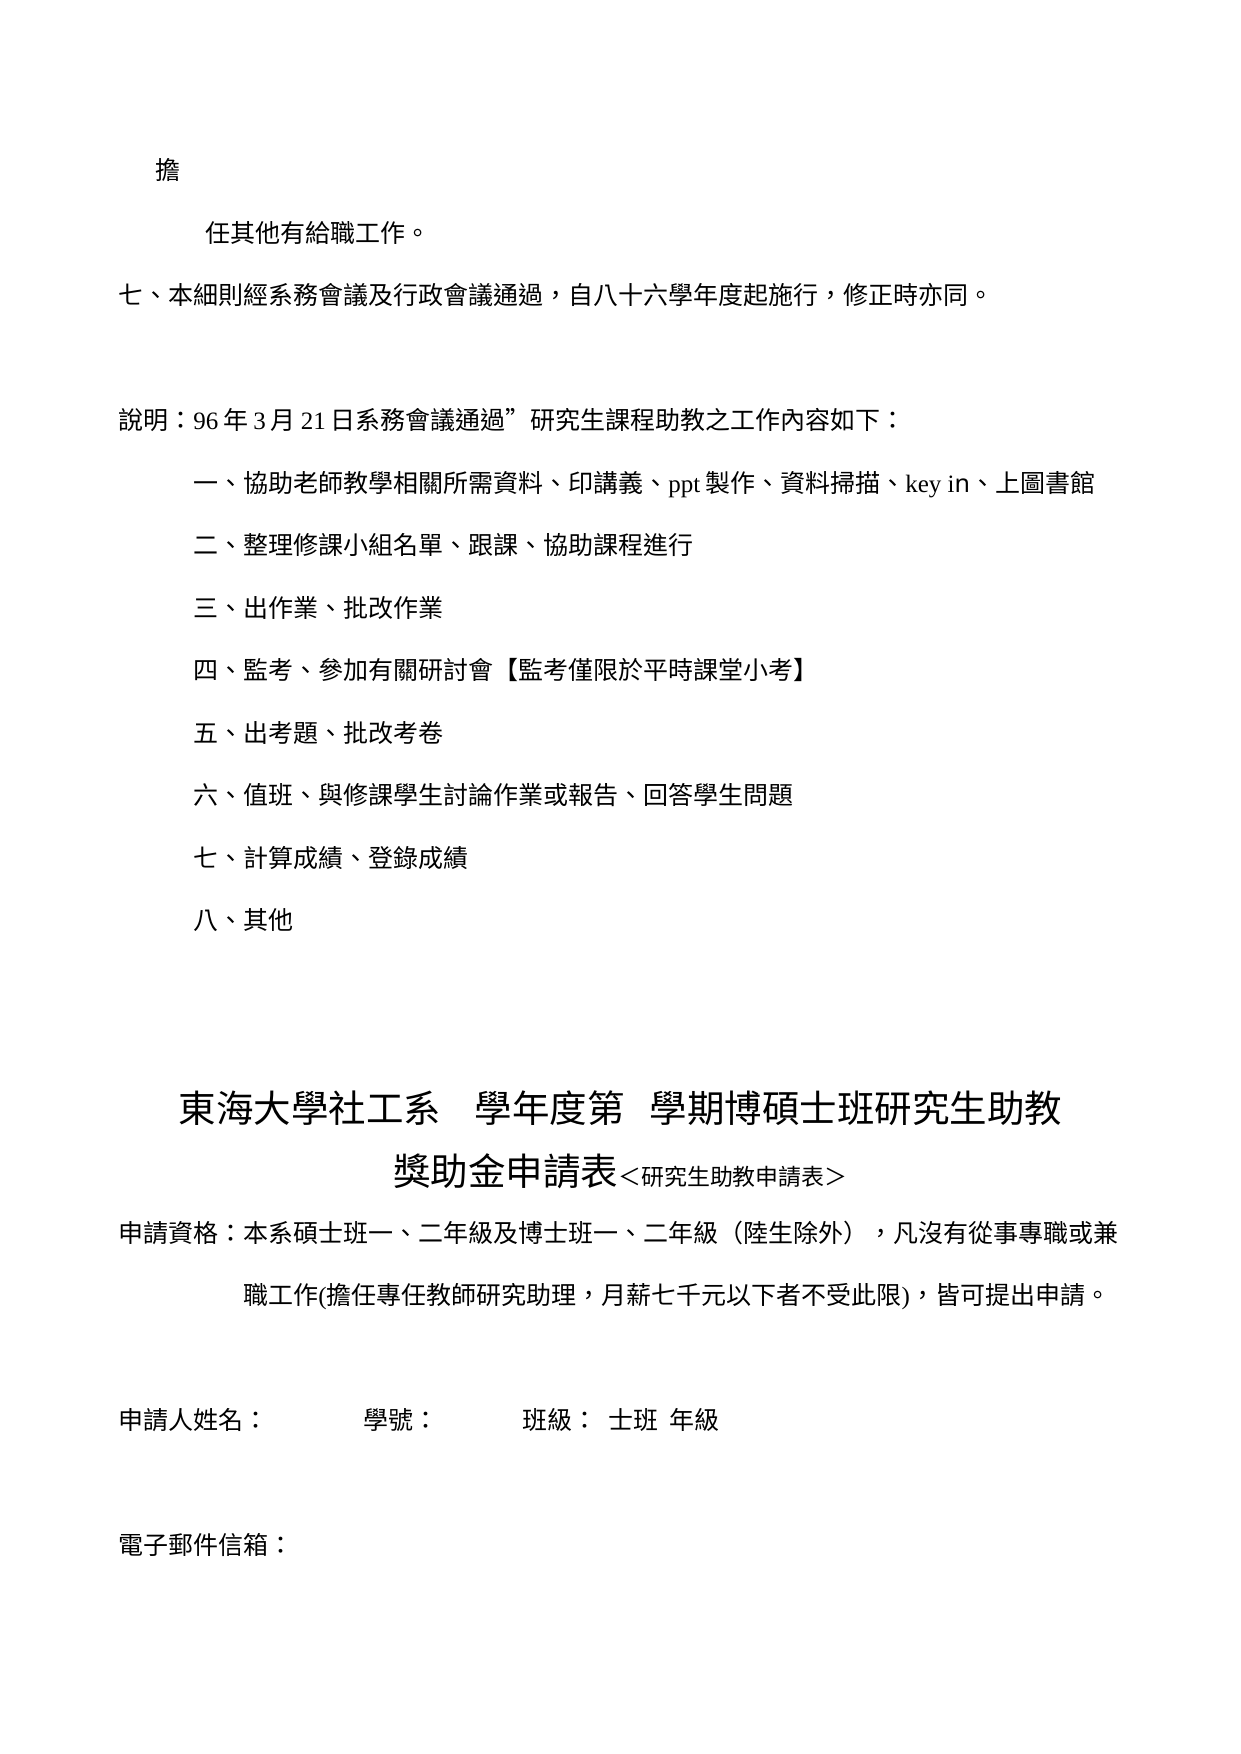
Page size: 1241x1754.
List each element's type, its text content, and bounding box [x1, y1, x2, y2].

text 七、計算成績、登錄成績 [118, 814, 1122, 877]
text 申請資格：本系碩士班一、二年級及博士班一、二年級（陸生除外），凡沒有從事專職或兼職工作(擔任專任教師研究助理，月薪七千元以下者不受此限)，皆可提出申請。 [118, 1189, 1122, 1314]
text 一、協助老師教學相關所需資料、印講義、ppt製作、資料掃描、key in、上圖書館 [118, 439, 1122, 502]
text 七、本細則經系務會議及行政會議通過，自八十六學年度起施行，修正時亦同。 [118, 252, 1122, 314]
text 四、監考、參加有關研討會【監考僅限於平時課堂小考】 [118, 627, 1122, 689]
text 說明：96年3月21日系務會議通過”研究生課程助教之工作內容如下： [118, 377, 1122, 439]
text 六、值班、與修課學生討論作業或報告、回答學生問題 [118, 752, 1122, 814]
text 電子郵件信箱： [118, 1502, 1122, 1564]
text 八、其他 [118, 877, 1122, 939]
text 五、出考題、批改考卷 [118, 689, 1122, 752]
text 二、整理修課小組名單、跟課、協助課程進行 [118, 502, 1122, 564]
text 東海大學社工系 學年度第 學期博碩士班研究生助教 [118, 1064, 1122, 1127]
text 擔 [118, 127, 1122, 189]
text 獎助金申請表＜研究生助教申請表＞ [118, 1127, 1122, 1189]
text 任其他有給職工作。 [156, 189, 1122, 252]
text 申請人姓名： 學號： 班級： 士班 年級 [118, 1377, 1122, 1439]
text 三、出作業、批改作業 [118, 564, 1122, 627]
